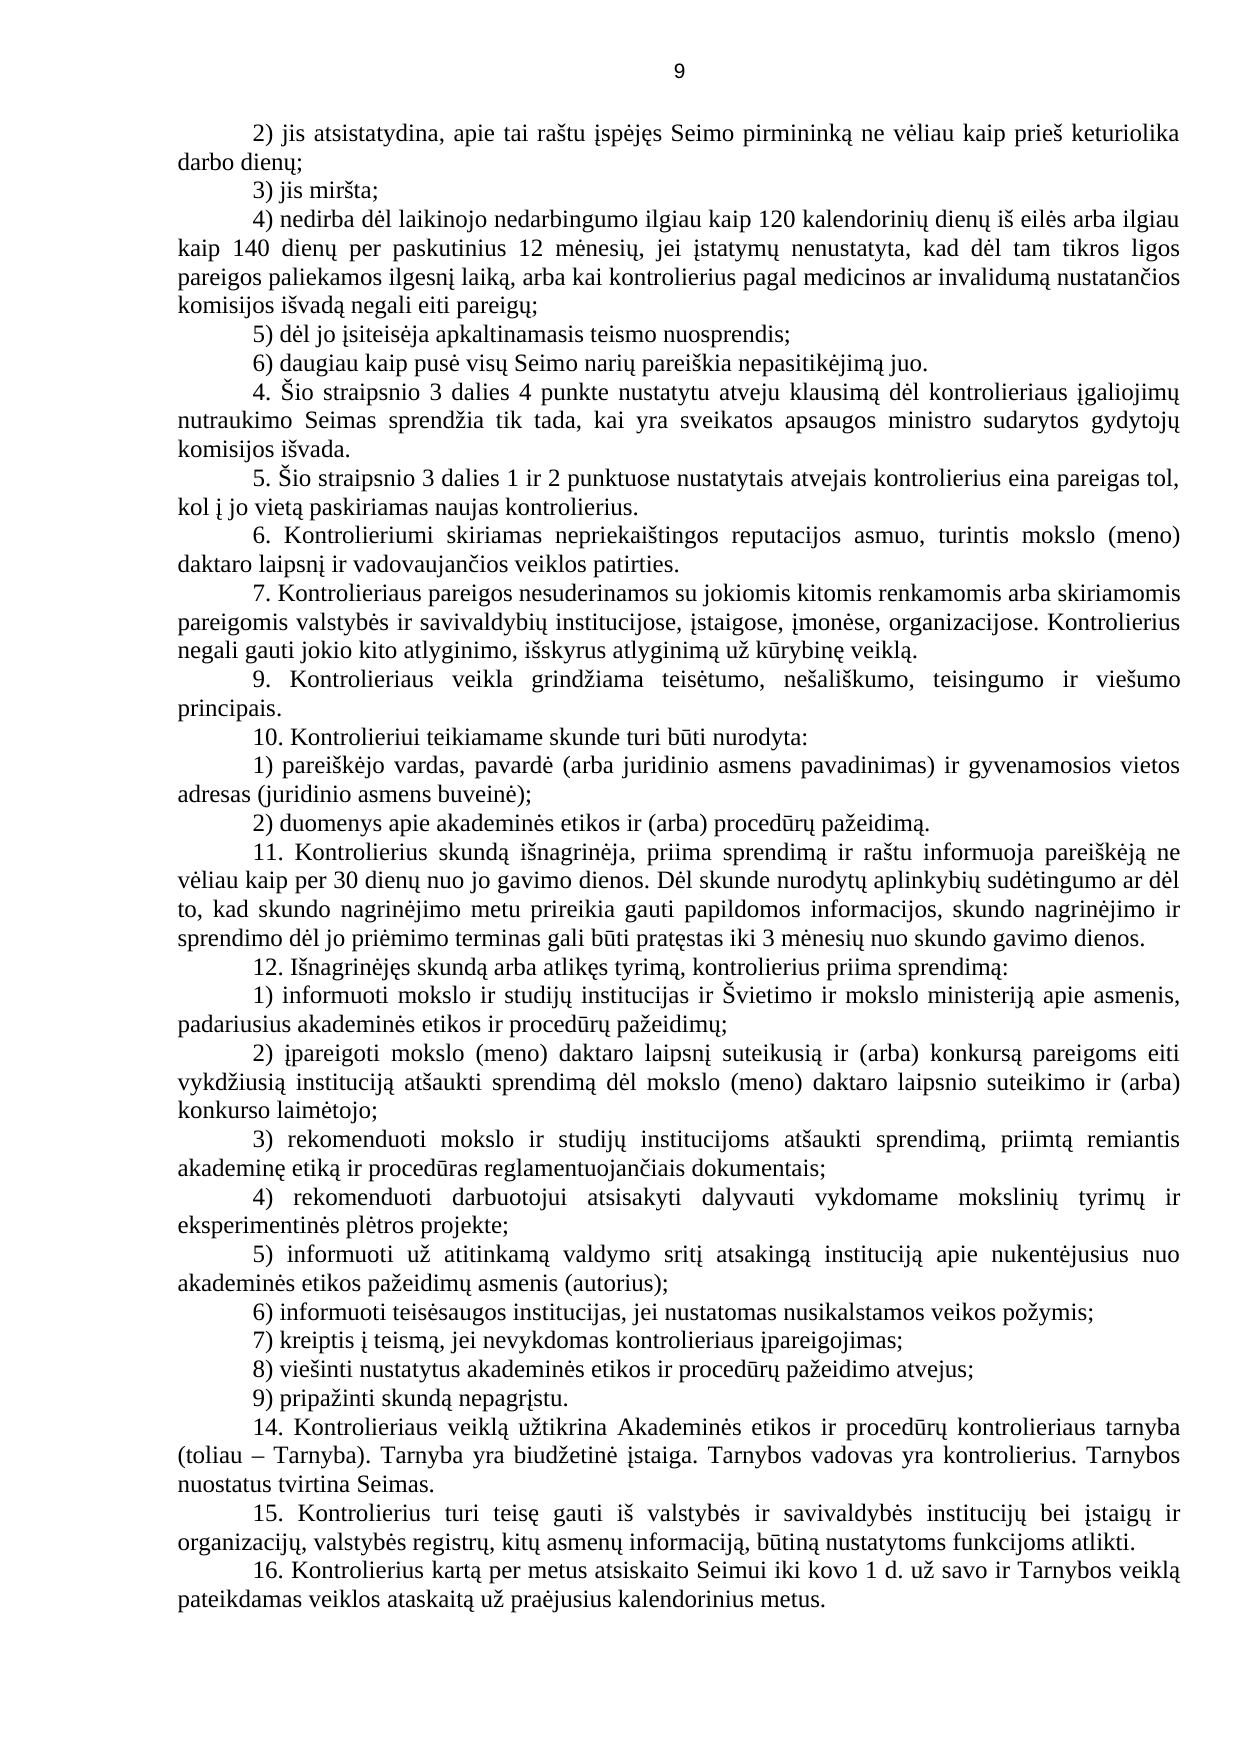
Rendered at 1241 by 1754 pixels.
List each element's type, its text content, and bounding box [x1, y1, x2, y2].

text 4. Šio straipsnio 3 dalies 4 punkte nustatytu atveju klausimą dėl kontrolieriaus įgaliojimų nutraukimo Seimas sprendžia tik tada, kai yra sveikatos apsaugos ministro sudarytos gydytojų komisijos išvada. [177, 377, 1181, 463]
text 4) nedirba dėl laikinojo nedarbingumo ilgiau kaip 120 kalendorinių dienų iš eilės arba ilgiau kaip 140 dienų per paskutinius 12 mėnesių, jei įstatymų nenustatyta, kad dėl tam tikros ligos pareigos paliekamos ilgesnį laiką, arba kai kontrolierius pagal medicinos ar invalidumą nustatančios komisijos išvadą negali eiti pareigų; [177, 204, 1181, 319]
text 4) rekomenduoti darbuotojui atsisakyti dalyvauti vykdomame mokslinių tyrimų ir eksperimentinės plėtros projekte; [177, 1182, 1181, 1239]
text 6) daugiau kaip pusė visų Seimo narių pareiškia nepasitikėjimą juo. [177, 348, 1181, 377]
text 2) jis atsistatydina, apie tai raštu įspėjęs Seimo pirmininką ne vėliau kaip prieš keturiolika darbo dienų; [177, 118, 1181, 176]
text 9) pripažinti skundą nepagrįstu. [177, 1383, 1181, 1412]
text 12. Išnagrinėjęs skundą arba atlikęs tyrimą, kontrolierius priima sprendimą: [177, 952, 1181, 981]
text 6) informuoti teisėsaugos institucijas, jei nustatomas nusikalstamos veikos požymis; [177, 1297, 1181, 1326]
text 14. Kontrolieriaus veiklą užtikrina Akademinės etikos ir procedūrų kontrolieriaus tarnyba (toliau – Tarnyba). Tarnyba yra biudžetinė įstaiga. Tarnybos vadovas yra kontrolierius. Tarnybos nuostatus tvirtina Seimas. [177, 1412, 1181, 1498]
text 5) informuoti už atitinkamą valdymo sritį atsakingą instituciją apie nukentėjusius nuo akademinės etikos pažeidimų asmenis (autorius); [177, 1239, 1181, 1297]
text 15. Kontrolierius turi teisę gauti iš valstybės ir savivaldybės institucijų bei įstaigų ir organizacijų, valstybės registrų, kitų asmenų informaciją, būtiną nustatytoms funkcijoms atlikti. [177, 1498, 1181, 1556]
text 8) viešinti nustatytus akademinės etikos ir procedūrų pažeidimo atvejus; [177, 1354, 1181, 1383]
text 9. Kontrolieriaus veikla grindžiama teisėtumo, nešališkumo, teisingumo ir viešumo principais. [177, 664, 1181, 722]
text 1) informuoti mokslo ir studijų institucijas ir Švietimo ir mokslo ministeriją apie asmenis, padariusius akademinės etikos ir procedūrų pažeidimų; [177, 981, 1181, 1038]
text 6. Kontrolieriumi skiriamas nepriekaištingos reputacijos asmuo, turintis mokslo (meno) daktaro laipsnį ir vadovaujančios veiklos patirties. [177, 521, 1181, 578]
text 11. Kontrolierius skundą išnagrinėja, priima sprendimą ir raštu informuoja pareiškėją ne vėliau kaip per 30 dienų nuo jo gavimo dienos. Dėl skunde nurodytų aplinkybių sudėtingumo ar dėl to, kad skundo nagrinėjimo metu prireikia gauti papildomos informacijos, skundo nagrinėjimo ir sprendimo dėl jo priėmimo terminas gali būti pratęstas iki 3 mėnesių nuo skundo gavimo dienos. [177, 837, 1181, 952]
text 3) jis miršta; [177, 176, 1181, 204]
text 7. Kontrolieriaus pareigos nesuderinamos su jokiomis kitomis renkamomis arba skiriamomis pareigomis valstybės ir savivaldybių institucijose, įstaigose, įmonėse, organizacijose. Kontrolierius negali gauti jokio kito atlyginimo, išskyrus atlyginimą už kūrybinę veiklą. [177, 578, 1181, 664]
text 7) kreiptis į teismą, jei nevykdomas kontrolieriaus įpareigojimas; [177, 1326, 1181, 1354]
text 10. Kontrolieriui teikiamame skunde turi būti nurodyta: [177, 722, 1181, 751]
text 1) pareiškėjo vardas, pavardė (arba juridinio asmens pavadinimas) ir gyvenamosios vietos adresas (juridinio asmens buveinė); [177, 751, 1181, 808]
text 2) įpareigoti mokslo (meno) daktaro laipsnį suteikusią ir (arba) konkursą pareigoms eiti vykdžiusią instituciją atšaukti sprendimą dėl mokslo (meno) daktaro laipsnio suteikimo ir (arba) konkurso laimėtojo; [177, 1038, 1181, 1124]
text 16. Kontrolierius kartą per metus atsiskaito Seimui iki kovo 1 d. už savo ir Tarnybos veiklą pateikdamas veiklos ataskaitą už praėjusius kalendorinius metus. [177, 1556, 1181, 1613]
text 5) dėl jo įsiteisėja apkaltinamasis teismo nuosprendis; [177, 319, 1181, 348]
text 3) rekomenduoti mokslo ir studijų institucijoms atšaukti sprendimą, priimtą remiantis akademinę etiką ir procedūras reglamentuojančiais dokumentais; [177, 1124, 1181, 1182]
text 5. Šio straipsnio 3 dalies 1 ir 2 punktuose nustatytais atvejais kontrolierius eina pareigas tol, kol į jo vietą paskiriamas naujas kontrolierius. [177, 463, 1181, 521]
text 2) duomenys apie akademinės etikos ir (arba) procedūrų pažeidimą. [177, 808, 1181, 837]
